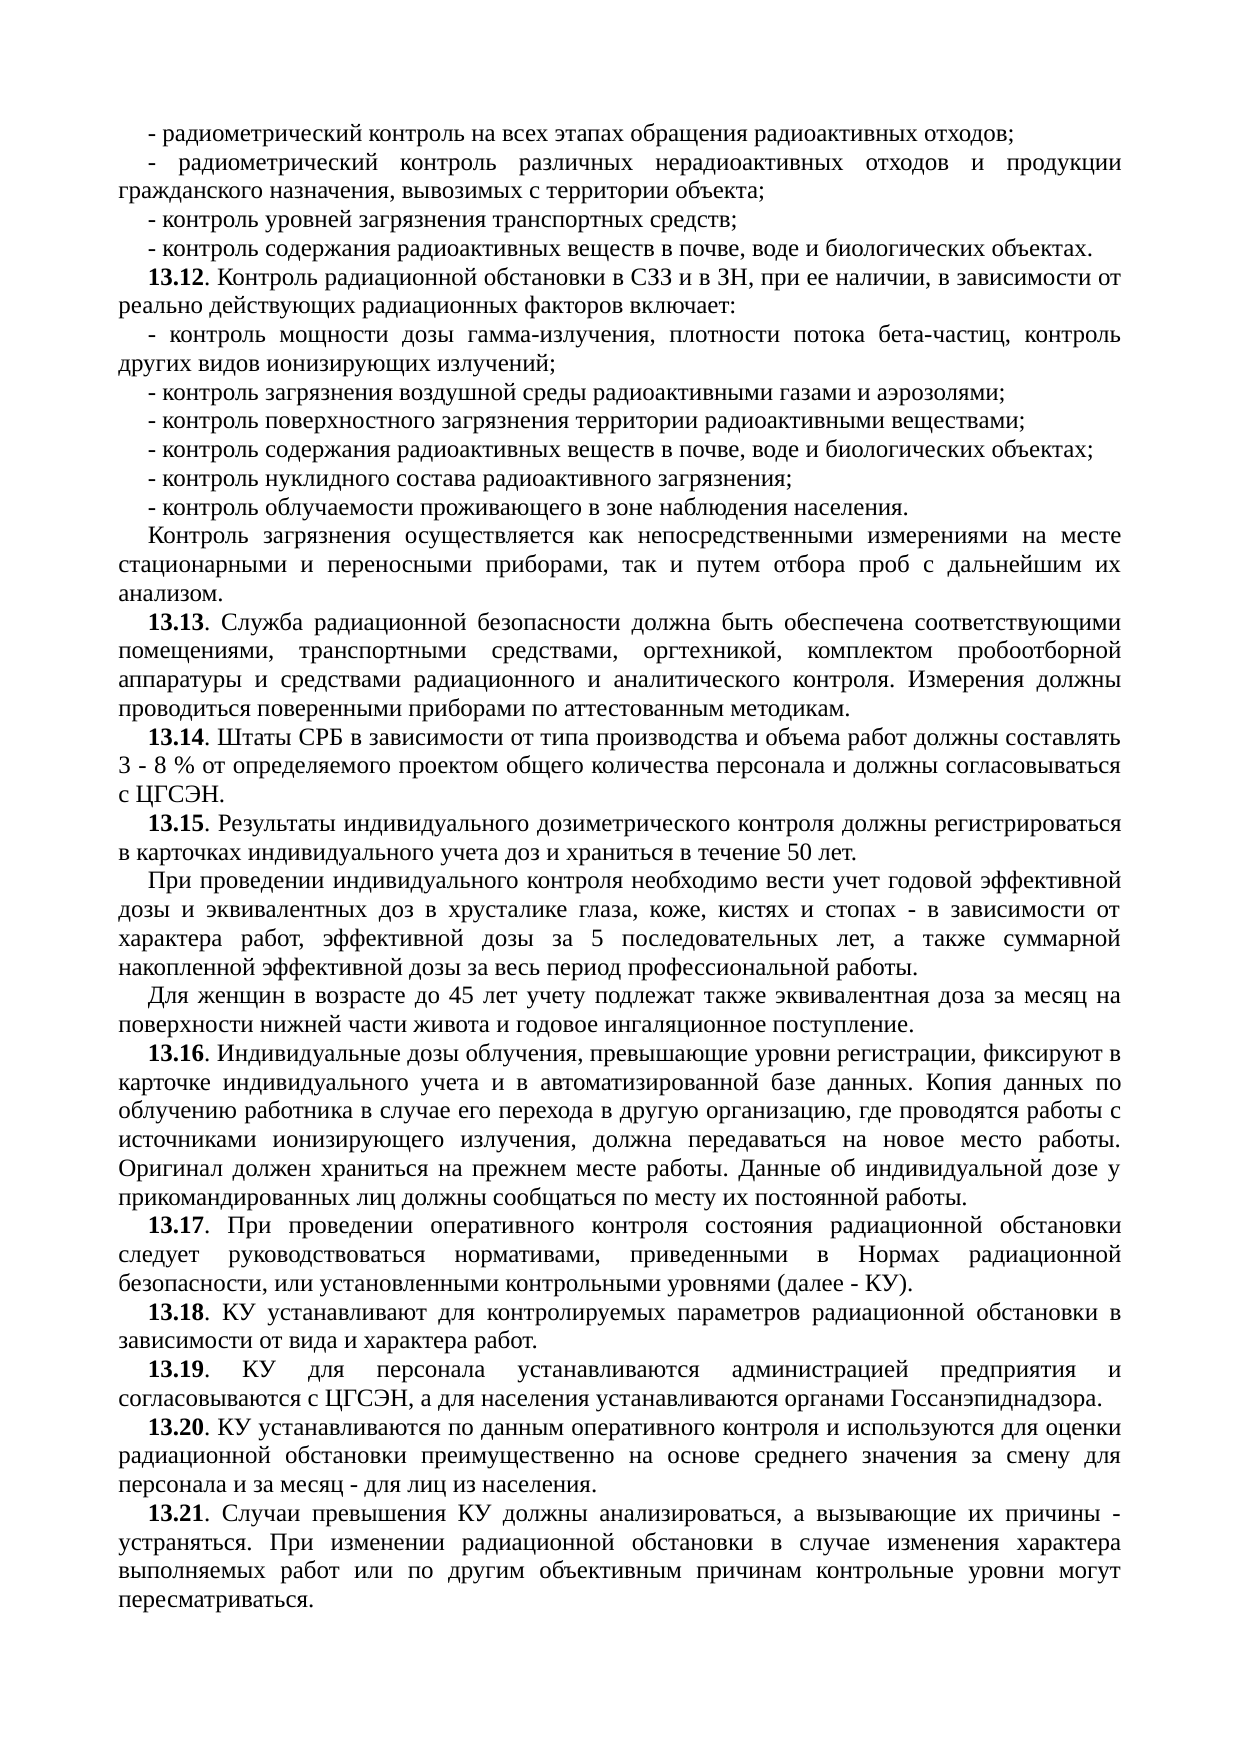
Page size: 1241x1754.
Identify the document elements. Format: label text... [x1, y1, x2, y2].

text 13.13. Служба радиационной безопасности должна быть обеспечена соответствующими помещениями, транспортными средствами, оргтехникой, комплектом пробоотборной аппаратуры и средствами радиационного и аналитического контроля. Измерения должны проводиться поверенными приборами по аттестованным методикам. [118, 607, 1122, 722]
text - радиометрический контроль различных нерадиоактивных отходов и продукции гражданского назначения, вывозимых с территории объекта; [118, 147, 1122, 204]
text Для женщин в возрасте до 45 лет учету подлежат также эквивалентная доза за месяц на поверхности нижней части живота и годовое ингаляционное поступление. [118, 981, 1122, 1038]
text - контроль мощности дозы гамма-излучения, плотности потока бета-частиц, контроль других видов ионизирующих излучений; [118, 319, 1122, 377]
text 13.18. КУ устанавливают для контролируемых параметров радиационной обстановки в зависимости от вида и характера работ. [118, 1297, 1122, 1354]
text Контроль загрязнения осуществляется как непосредственными измерениями на месте стационарными и переносными приборами, так и путем отбора проб с дальнейшим их анализом. [118, 521, 1122, 607]
text 13.15. Результаты индивидуального дозиметрического контроля должны регистрироваться в карточках индивидуального учета доз и храниться в течение 50 лет. [118, 808, 1122, 866]
text 13.12. Контроль радиационной обстановки в СЗЗ и в ЗН, при ее наличии, в зависимости от реально действующих радиационных факторов включает: [118, 262, 1122, 319]
text 13.21. Случаи превышения КУ должны анализироваться, а вызывающие их причины - устраняться. При изменении радиационной обстановки в случае изменения характера выполняемых работ или по другим объективным причинам контрольные уровни могут пересматриваться. [118, 1498, 1122, 1613]
text - контроль нуклидного состава радиоактивного загрязнения; [118, 463, 1122, 492]
text - контроль уровней загрязнения транспортных средств; [118, 204, 1122, 233]
text - контроль содержания радиоактивных веществ в почве, воде и биологических объектах. [118, 233, 1122, 262]
text - радиометрический контроль на всех этапах обращения радиоактивных отходов; [118, 118, 1122, 147]
text 13.20. КУ устанавливаются по данным оперативного контроля и используются для оценки радиационной обстановки преимущественно на основе среднего значения за смену для персонала и за месяц - для лиц из населения. [118, 1412, 1122, 1498]
text - контроль поверхностного загрязнения территории радиоактивными веществами; [118, 406, 1122, 434]
text 13.14. Штаты СРБ в зависимости от типа производства и объема работ должны составлять 3 - 8 % от определяемого проектом общего количества персонала и должны согласовываться с ЦГСЭН. [118, 722, 1122, 808]
text 13.16. Индивидуальные дозы облучения, превышающие уровни регистрации, фиксируют в карточке индивидуального учета и в автоматизированной базе данных. Копия данных по облучению работника в случае его перехода в другую организацию, где проводятся работы с источниками ионизирующего излучения, должна передаваться на новое место работы. Оригинал должен храниться на прежнем месте работы. Данные об индивидуальной дозе у прикомандированных лиц должны сообщаться по месту их постоянной работы. [118, 1038, 1122, 1211]
text При проведении индивидуального контроля необходимо вести учет годовой эффективной дозы и эквивалентных доз в хрусталике глаза, коже, кистях и стопах - в зависимости от характера работ, эффективной дозы за 5 последовательных лет, а также суммарной накопленной эффективной дозы за весь период профессиональной работы. [118, 866, 1122, 981]
text - контроль загрязнения воздушной среды радиоактивными газами и аэрозолями; [118, 377, 1122, 406]
text - контроль содержания радиоактивных веществ в почве, воде и биологических объектах; [118, 434, 1122, 463]
text 13.19. КУ для персонала устанавливаются администрацией предприятия и согласовываются с ЦГСЭН, а для населения устанавливаются органами Госсанэпиднадзора. [118, 1354, 1122, 1412]
text 13.17. При проведении оперативного контроля состояния радиационной обстановки следует руководствоваться нормативами, приведенными в Нормах радиационной безопасности, или установленными контрольными уровнями (далее - КУ). [118, 1211, 1122, 1297]
text - контроль облучаемости проживающего в зоне наблюдения населения. [118, 492, 1122, 521]
